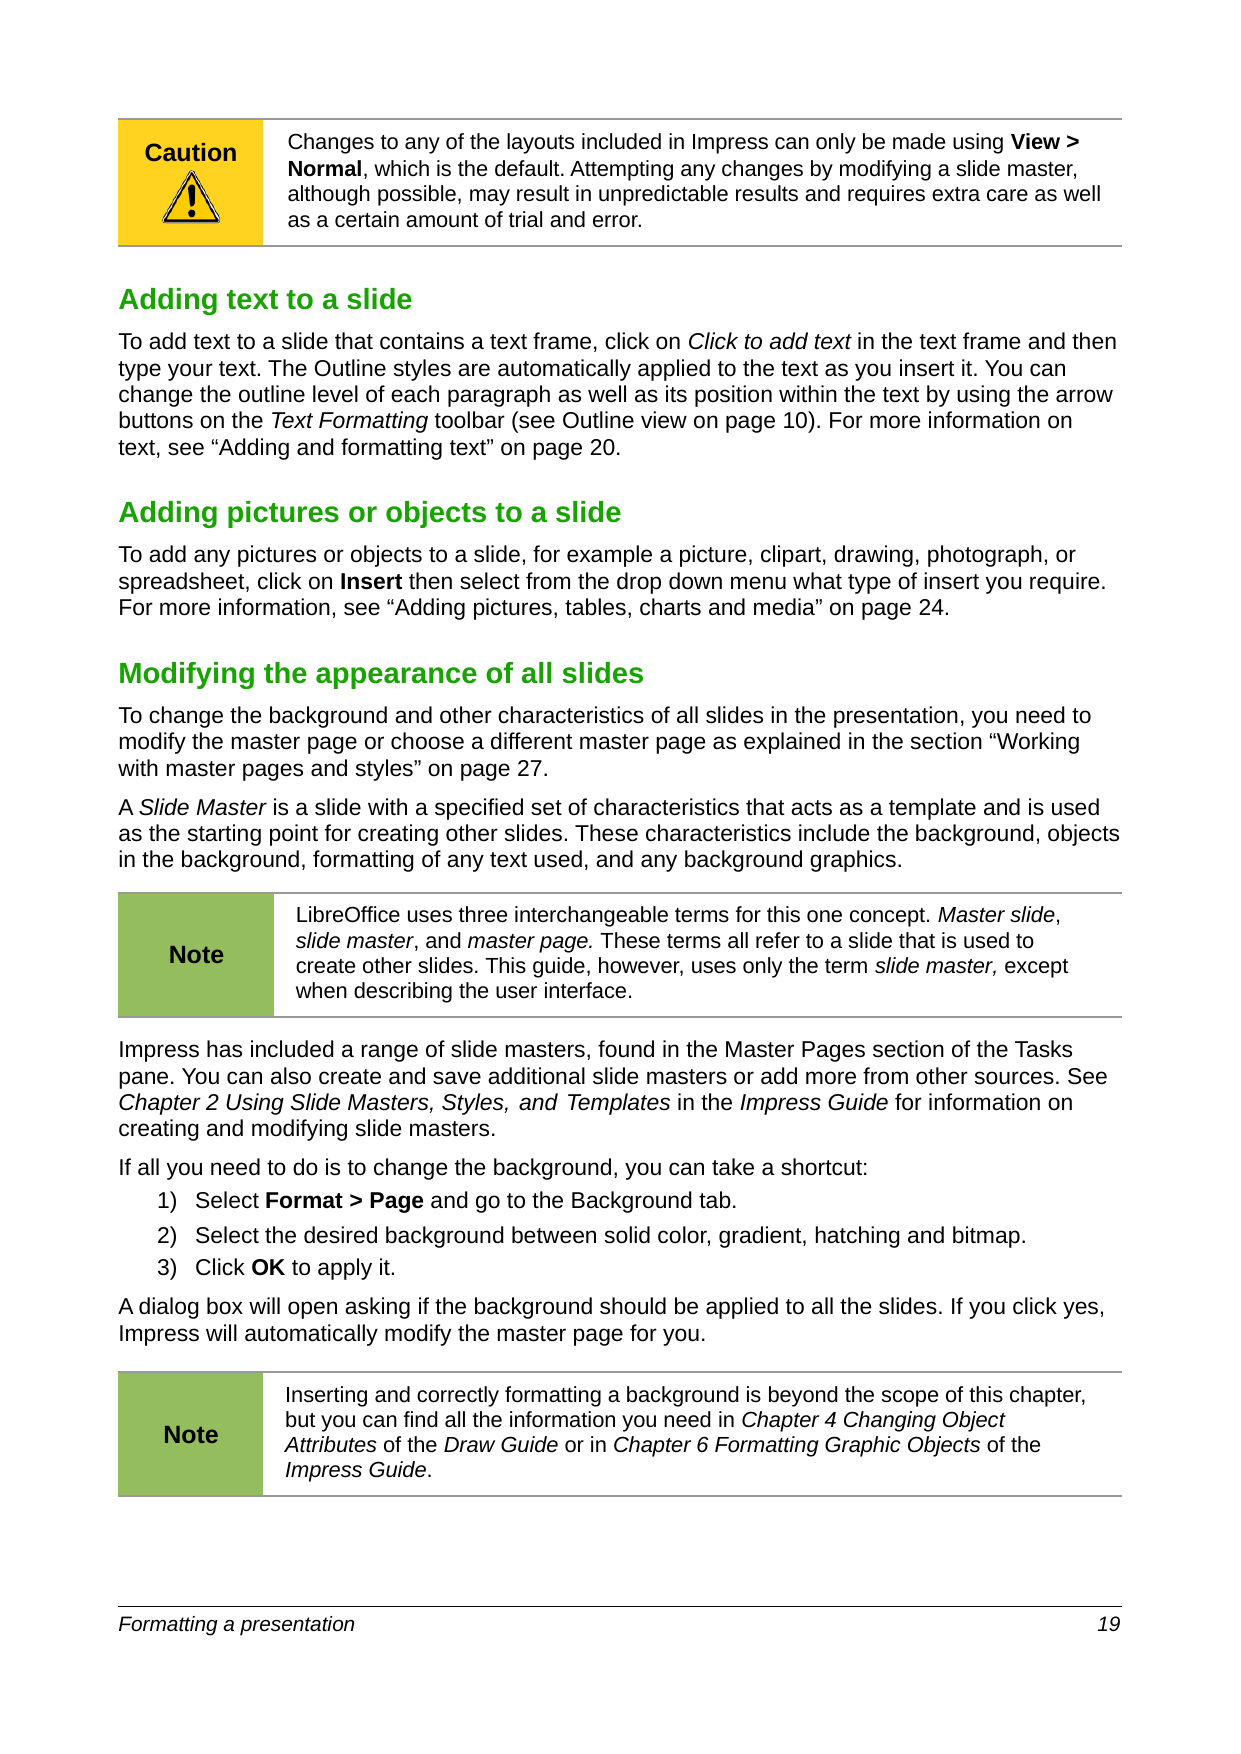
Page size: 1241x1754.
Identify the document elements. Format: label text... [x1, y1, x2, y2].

subtitle Adding text to a slide [118, 282, 1122, 316]
table_header LibreOffice uses three interchangeable terms for this one concept. Master slide, slide master, and master page. These terms all refer to a slide that is used to create other slides. This guide, however, uses only the term slide master, except when describing the user interface. [274, 894, 1122, 1016]
table_header Note [118, 894, 274, 1016]
table_header Inserting and correctly formatting a background is beyond the scope of this chapter, but you can find all the information you need in Chapter 4 Changing Object Attributes of the Draw Guide or in Chapter 6 Formatting Graphic Objects of the Impress Guide. [264, 1373, 1122, 1495]
subtitle Adding pictures or objects to a slide [118, 496, 1122, 529]
list Select Format > Page and go to the Background tab. [177, 1187, 1122, 1215]
subtitle Modifying the appearance of all slides [118, 656, 1122, 689]
text To add any pictures or objects to a slide, for example a picture, clipart, drawing, photograph, or spreadsheet, click on Insert then select from the drop down menu what type of insert you require. For more information, see “Adding pictures, tables, charts and media” on page 24. [118, 541, 1122, 621]
list If all you need to do is to change the background, you can take a shortcut: [118, 1154, 1122, 1181]
text To change the background and other characteristics of all slides in the presentation, you need to modify the master page or choose a different master page as explained in the section “Working with master pages and styles” on page 27. [118, 702, 1122, 781]
text A Slide Master is a slide with a specified set of characteristics that acts as a template and is used as the starting point for creating other slides. These characteristics include the background, objects in the background, formatting of any text used, and any background graphics. [118, 793, 1122, 873]
table_header Note [118, 1373, 263, 1495]
text To add text to a slide that contains a text frame, click on Click to add text in the text frame and then type your text. The Outline styles are automatically applied to the text as you insert it. You can change the outline level of each paragraph as well as its position within the text by using the arrow buttons on the Text Formatting toolbar (see Outline view on page 10). For more information on text, see “Adding and formatting text” on page 20. [118, 328, 1122, 460]
list Click OK to apply it. [177, 1254, 1122, 1281]
table_header Changes to any of the layouts included in Impress can only be made using View > Normal, which is the default. Attempting any changes by modifying a slide master, although possible, may result in unpredictable results and requires extra care as well as a certain amount of trial and error. [264, 120, 1122, 245]
picture [158, 167, 224, 227]
list Select the desired background between solid color, gradient, hatching and bitmap. [177, 1222, 1122, 1248]
text A dialog box will open asking if the background should be applied to all the slides. If you click yes, Impress will automatically modify the master page for you. [118, 1293, 1122, 1346]
table_header Caution [118, 120, 263, 245]
text Impress has included a range of slide masters, found in the Master Pages section of the Tasks pane. You can also create and save additional slide masters or add more from other sources. See Chapter 2 Using Slide Masters, Styles, and Templates in the Impress Guide for information on creating and modifying slide masters. [118, 1036, 1122, 1142]
